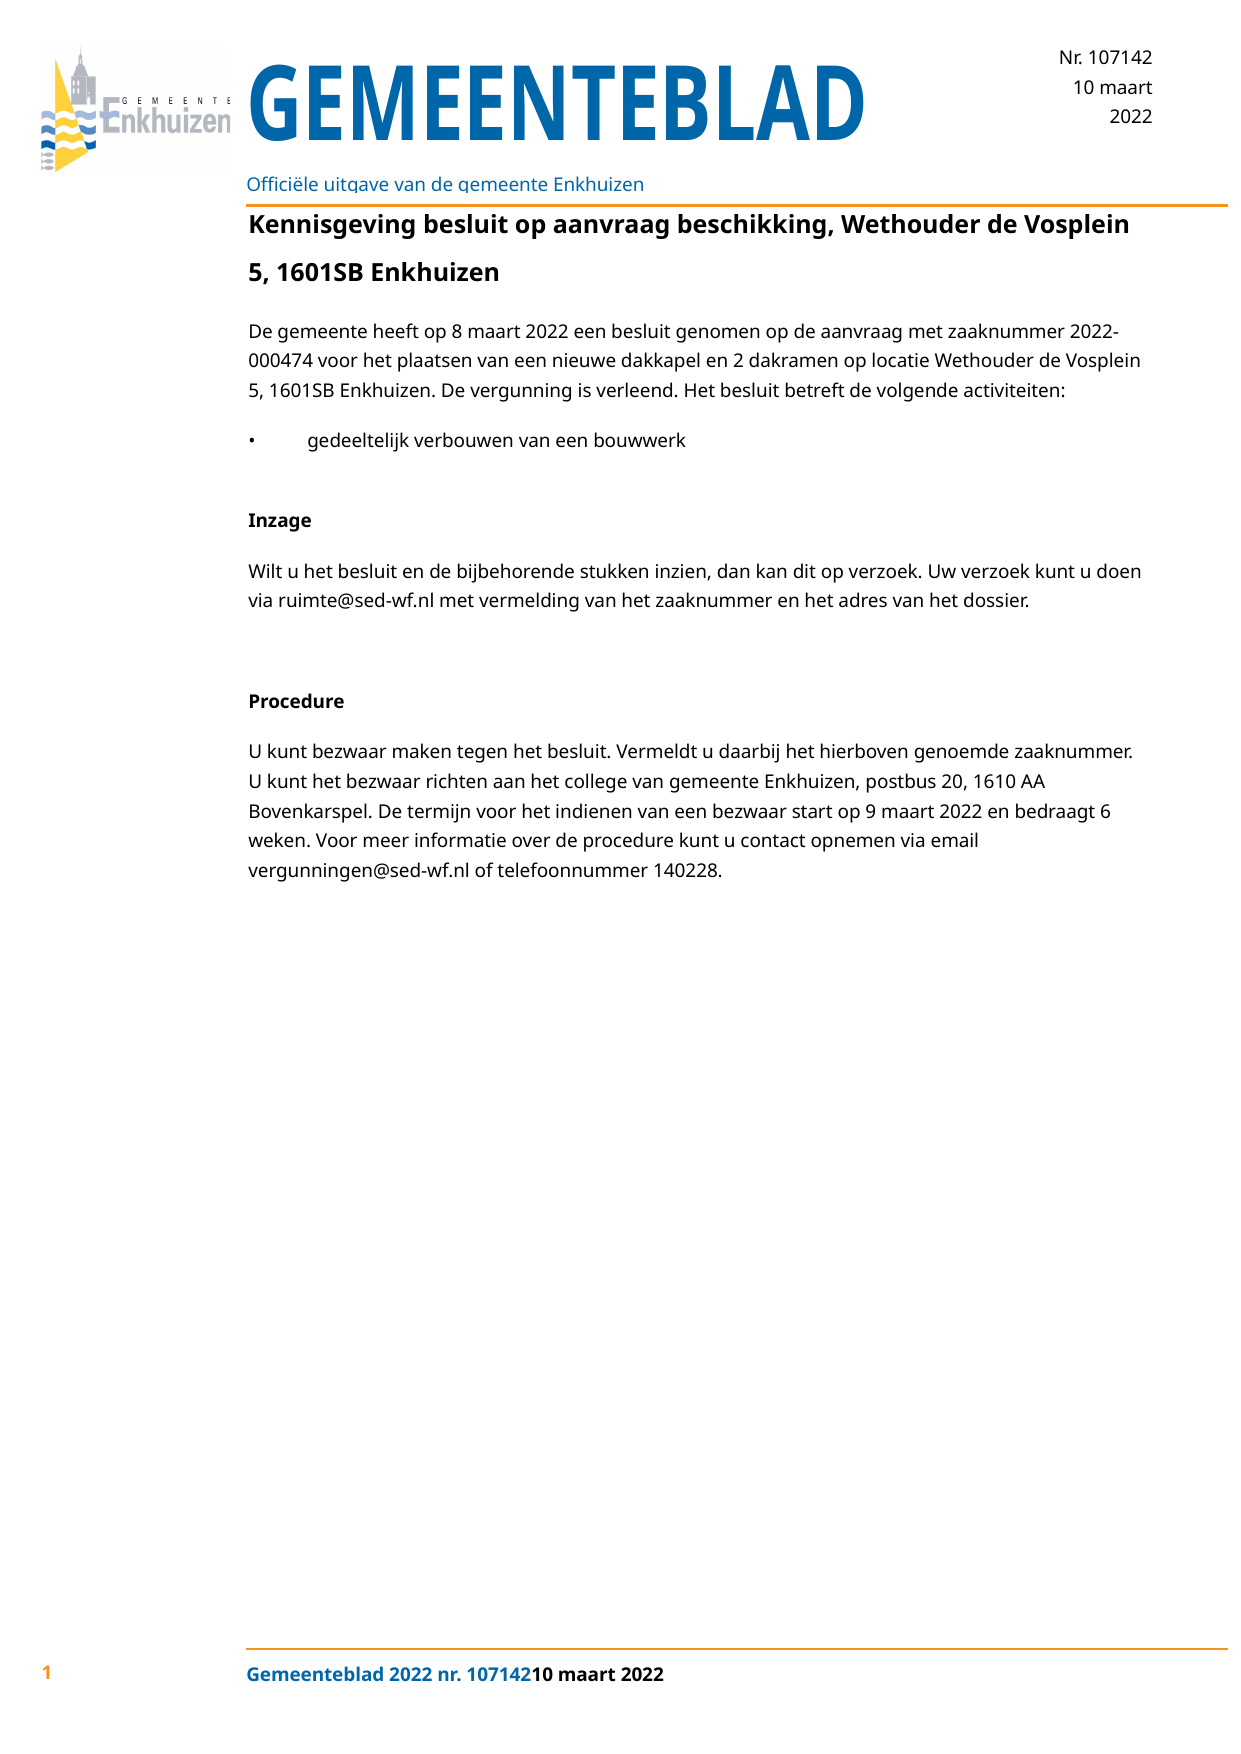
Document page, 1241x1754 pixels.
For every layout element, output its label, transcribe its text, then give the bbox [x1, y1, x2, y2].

text De gemeente heeft op 8 maart 2022 een besluit genomen op de aanvraag met zaaknummer 2022-000474 voor het plaatsen van een nieuwe dakkapel en 2 dakramen op locatie Wethouder de Vosplein 5, 1601SB Enkhuizen. De vergunning is verleend. Het besluit betreft de volgende activiteiten: [248, 318, 1152, 403]
picture [41, 47, 231, 172]
text Kennisgeving besluit op aanvraag beschikking, Wethouder de Vosplein 5, 1601SB Enkhuizen [248, 207, 1152, 288]
text U kunt bezwaar maken tegen het besluit. Vermeldt u daarbij het hierboven genoemde zaaknummer. U kunt het bezwaar richten aan het college van gemeente Enkhuizen, postbus 20, 1610 AA Bovenkarspel. De termijn voor het indienen van een bezwaar start op 9 maart 2022 en bedraagt 6 weken. Voor meer informatie over de procedure kunt u contact opnemen via email vergunningen@sed-wf.nl of telefoonnummer 140228. [248, 739, 1152, 883]
list gedeeltelijk verbouwen van een bouwwerk [248, 427, 1152, 453]
text Wilt u het besluit en de bijbehorende stukken inzien, dan kan dit op verzoek. Uw verzoek kunt u doen via ruimte@sed-wf.nl met vermelding van het zaaknummer en het adres van het dossier. [248, 558, 1152, 613]
text Inzage [248, 507, 1152, 533]
text Procedure [248, 688, 1152, 714]
